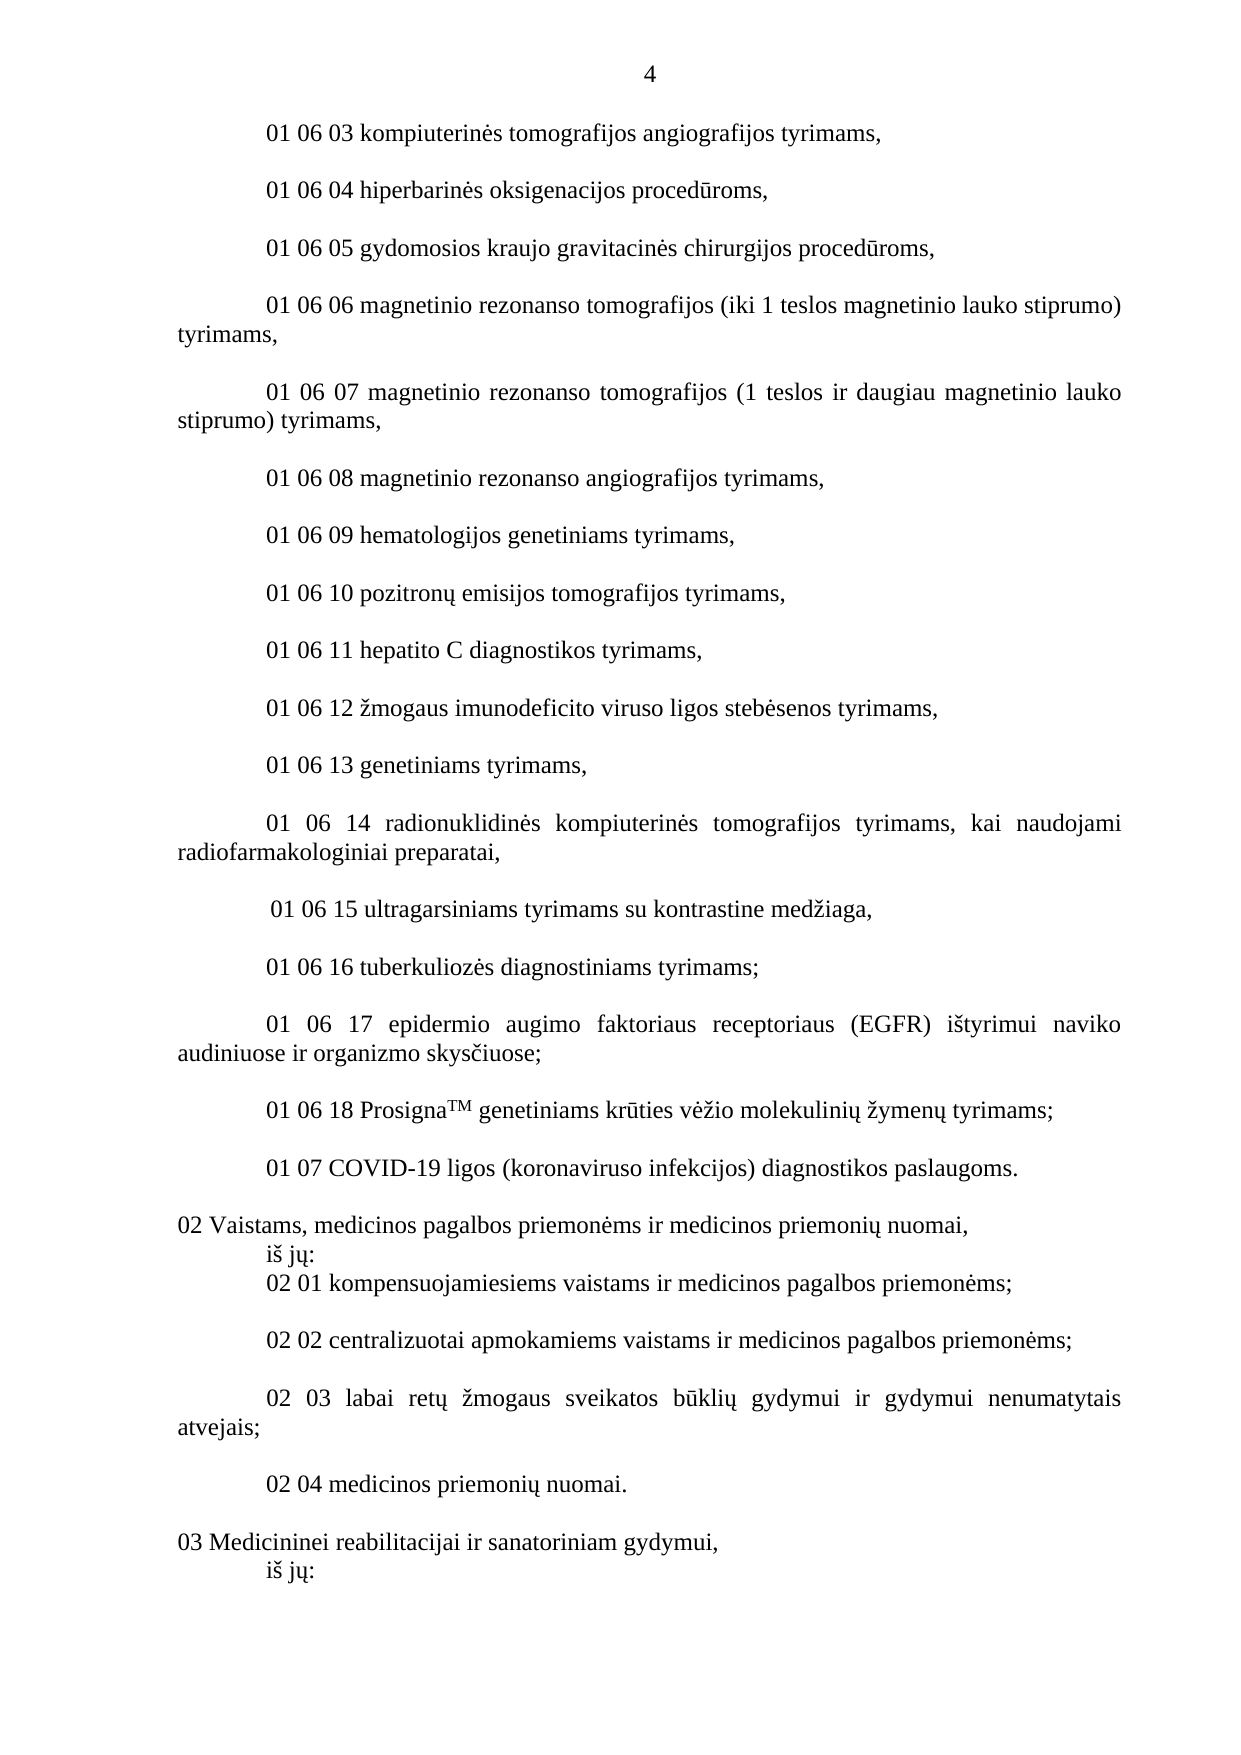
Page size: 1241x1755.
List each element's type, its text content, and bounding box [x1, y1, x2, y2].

text 01 06 04 hiperbarinės oksigenacijos procedūroms, [177, 176, 1122, 204]
text 01 06 03 kompiuterinės tomografijos angiografijos tyrimams, [177, 118, 1122, 147]
text 01 06 17 epidermio augimo faktoriaus receptoriaus (EGFR) ištyrimui naviko audiniuose ir organizmo skysčiuose; [177, 1009, 1122, 1067]
text 01 06 18 ProsignaTM genetiniams krūties vėžio molekulinių žymenų tyrimams; [177, 1096, 1122, 1124]
text 01 07 COVID-19 ligos (koronaviruso infekcijos) diagnostikos paslaugoms. [177, 1153, 1122, 1182]
text 01 06 10 pozitronų emisijos tomografijos tyrimams, [177, 578, 1122, 607]
text 02 04 medicinos priemonių nuomai. [177, 1469, 1122, 1498]
text 01 06 12 žmogaus imunodeficito viruso ligos stebėsenos tyrimams, [177, 693, 1122, 722]
text 02 03 labai retų žmogaus sveikatos būklių gydymui ir gydymui nenumatytais atvejais; [177, 1383, 1122, 1441]
text 01 06 07 magnetinio rezonanso tomografijos (1 teslos ir daugiau magnetinio lauko stiprumo) tyrimams, [177, 377, 1122, 434]
text iš jų: [177, 1556, 1122, 1584]
text 01 06 11 hepatito C diagnostikos tyrimams, [177, 636, 1122, 664]
text 01 06 08 magnetinio rezonanso angiografijos tyrimams, [177, 463, 1122, 492]
text 02 Vaistams, medicinos pagalbos priemonėms ir medicinos priemonių nuomai, [177, 1211, 1122, 1239]
text 03 Medicininei reabilitacijai ir sanatoriniam gydymui, [177, 1527, 1122, 1556]
text 02 02 centralizuotai apmokamiems vaistams ir medicinos pagalbos priemonėms; [177, 1326, 1122, 1354]
text 01 06 15 ultragarsiniams tyrimams su kontrastine medžiaga, [182, 894, 1122, 923]
text 01 06 05 gydomosios kraujo gravitacinės chirurgijos procedūroms, [177, 233, 1122, 262]
text 01 06 13 genetiniams tyrimams, [177, 751, 1122, 779]
text 01 06 14 radionuklidinės kompiuterinės tomografijos tyrimams, kai naudojami radiofarmakologiniai preparatai, [177, 808, 1122, 866]
text 01 06 09 hematologijos genetiniams tyrimams, [177, 521, 1122, 549]
text 01 06 16 tuberkuliozės diagnostiniams tyrimams; [177, 952, 1122, 981]
text 02 01 kompensuojamiesiems vaistams ir medicinos pagalbos priemonėms; [177, 1268, 1122, 1297]
text iš jų: [177, 1239, 1122, 1268]
text 01 06 06 magnetinio rezonanso tomografijos (iki 1 teslos magnetinio lauko stiprumo) tyrimams, [177, 291, 1122, 348]
